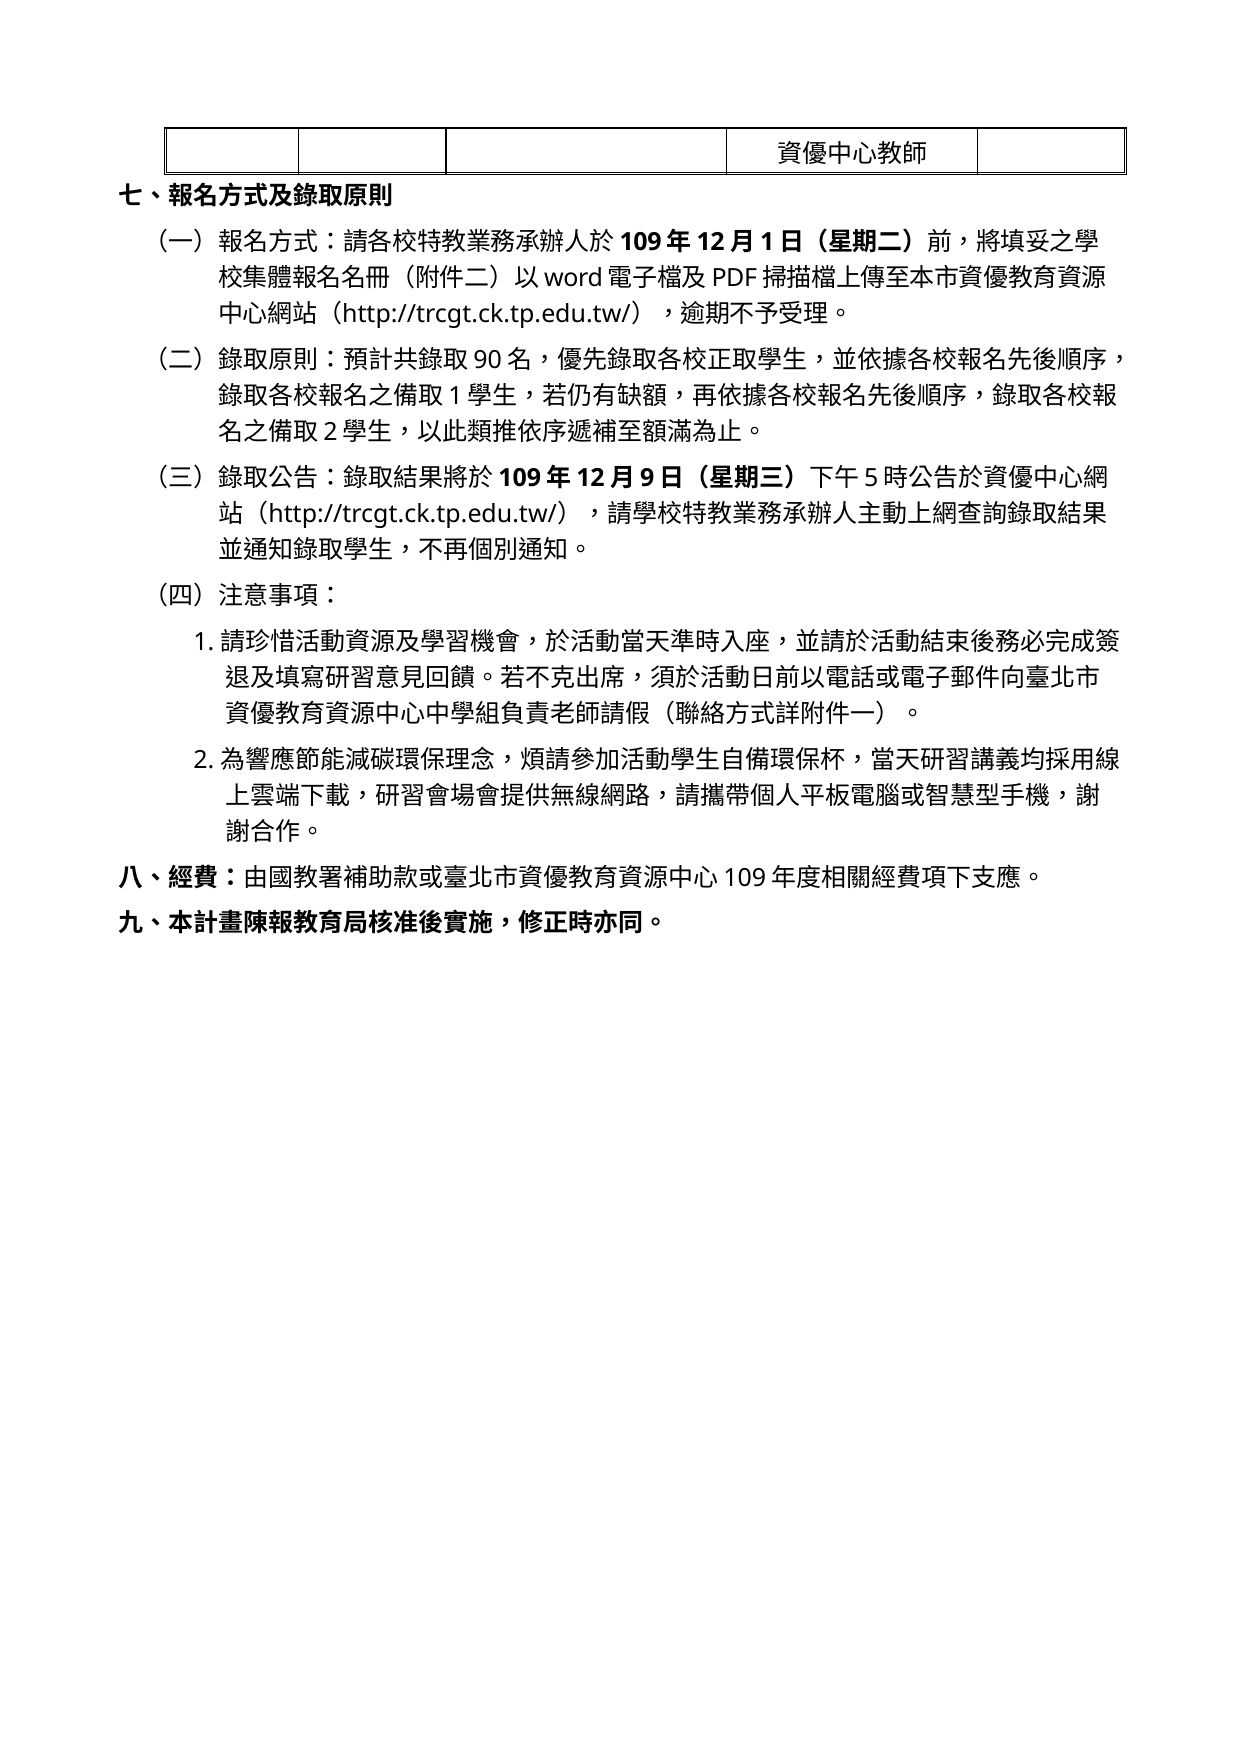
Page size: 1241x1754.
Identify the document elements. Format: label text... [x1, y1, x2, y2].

table_cell [447, 129, 726, 172]
table_cell [299, 129, 445, 172]
text 八、經費：由國教署補助款或臺北市資優教育資源中心109年度相關經費項下支應。 [118, 857, 1122, 893]
table_cell 資優中心教師 [727, 129, 977, 172]
table_cell [167, 129, 298, 172]
text （一）報名方式：請各校特教業務承辦人於109年12月1日（星期二）前，將填妥之學校集體報名名冊（附件二）以word電子檔及PDF掃描檔上傳至本市資優教育資源中心網站（http://trcgt.ck.tp.edu.tw/），逾期不予受理。 [143, 221, 1122, 330]
text 七、報名方式及錄取原則 [118, 175, 1122, 212]
text （三）錄取公告：錄取結果將於109年12月9日（星期三）下午5時公告於資優中心網站（http://trcgt.ck.tp.edu.tw/），請學校特教業務承辦人主動上網查詢錄取結果並通知錄取學生，不再個別通知。 [143, 457, 1122, 566]
table_cell [978, 129, 1124, 172]
text 1. 請珍惜活動資源及學習機會，於活動當天準時入座，並請於活動結束後務必完成簽退及填寫研習意見回饋。若不克出席，須於活動日前以電話或電子郵件向臺北市資優教育資源中心中學組負責老師請假（聯絡方式詳附件一）。 [193, 621, 1122, 730]
text （二）錄取原則：預計共錄取90名，優先錄取各校正取學生，並依據各校報名先後順序，錄取各校報名之備取1學生，若仍有缺額，再依據各校報名先後順序，錄取各校報名之備取2學生，以此類推依序遞補至額滿為止。 [143, 339, 1122, 448]
text 2. 為響應節能減碳環保理念，煩請參加活動學生自備環保杯，當天研習講義均採用線上雲端下載，研習會場會提供無線網路，請攜帶個人平板電腦或智慧型手機，謝謝合作。 [193, 739, 1122, 848]
text （四）注意事項： [143, 575, 1122, 612]
text 九、本計畫陳報教育局核准後實施，修正時亦同。 [118, 903, 1122, 939]
